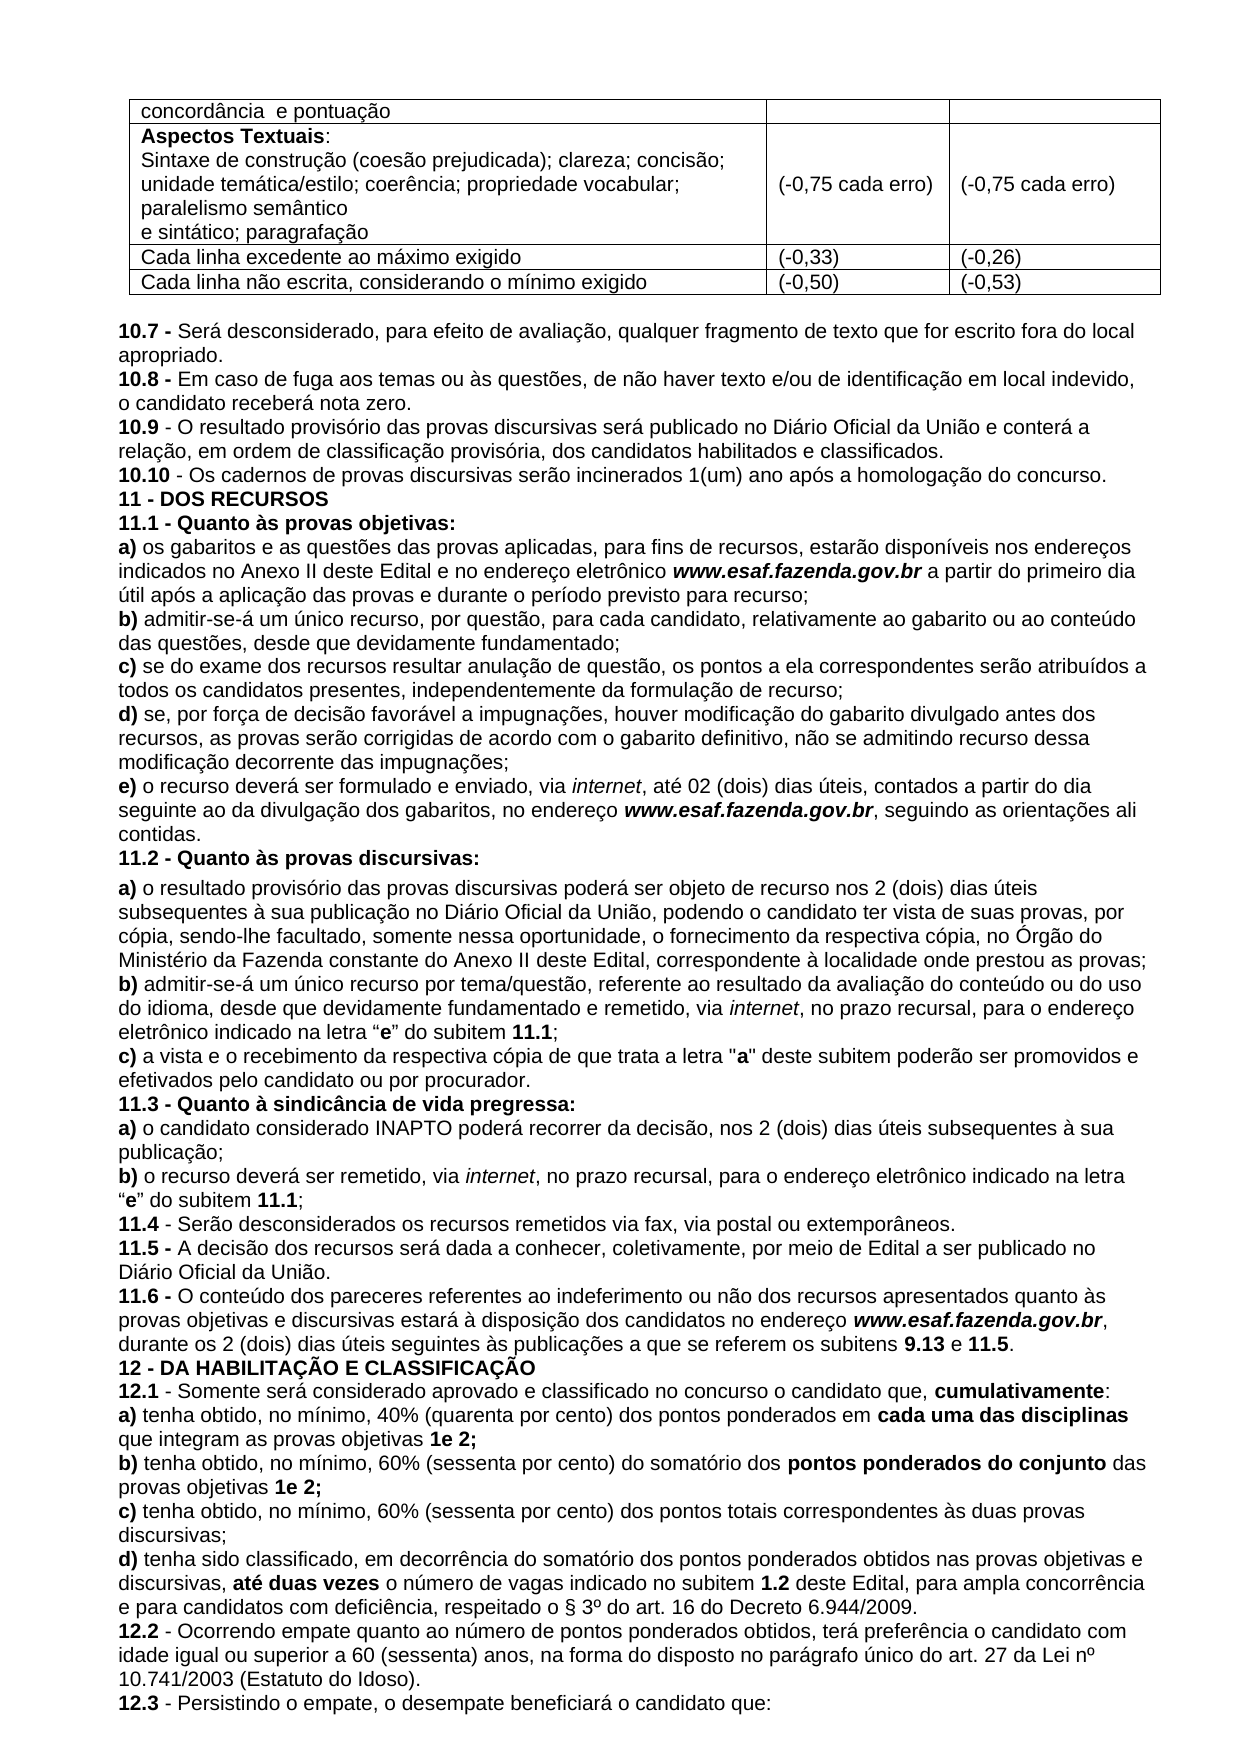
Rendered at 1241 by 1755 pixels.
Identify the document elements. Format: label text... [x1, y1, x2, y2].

text b) tenha obtido, no mínimo, 60% (sessenta por cento) do somatório dos pontos ponderados do con­junto das provas objetivas 1e 2; [118, 1451, 1152, 1499]
text 12.1 - Somente será considerado aprovado e classificado no concurso o candidato que, cumulativamente: [118, 1379, 1152, 1403]
table_cell Cada linha excedente ao máximo exigido [130, 245, 766, 269]
table_cell (-0,75 cada erro) [950, 148, 1160, 220]
text 11.4 - Serão desconsiderados os recursos remetidos via fax, via postal ou extemporâneos. [118, 1212, 1152, 1236]
table_cell (-0,75 cada erro) [767, 148, 949, 220]
text a) o candidato considerado INAPTO poderá recorrer da decisão, nos 2 (dois) dias úteis subsequentes à sua publicação; [118, 1116, 1152, 1164]
text 10.7 - Será desconsiderado, para efeito de avaliação, qualquer fragmento de texto que for escrito fora do local apropriado. [118, 319, 1152, 367]
text 11.6 - O conteúdo dos pareceres referentes ao indeferimento ou não dos recursos apresentados quanto às provas objetivas e discursivas estará à disposição dos candidatos no endereço www.esaf.fazenda.gov.br, durante os 2 (dois) dias úteis seguintes às publicações a que se referem os subitens 9.13 e 11.5. [118, 1283, 1152, 1355]
text 10.10 - Os cadernos de provas discursivas serão incinerados 1(um) ano após a homologação do concurso. [118, 463, 1152, 487]
text c) a vista e o recebimento da respectiva cópia de que trata a letra "a" deste subitem poderão ser promovidos e efetivados pelo candidato ou por procurador. [118, 1044, 1152, 1092]
table_cell (-0,50) [767, 270, 949, 294]
text 12 - DA HABILITAÇÃO E CLASSIFICAÇÃO [118, 1355, 1152, 1379]
text 11.2 - Quanto às provas discursivas: [118, 846, 1152, 870]
text 12.2 - Ocorrendo empate quanto ao número de pontos ponderados obtidos, terá preferência o candidato com idade igual ou superior a 60 (sessenta) anos, na forma do disposto no parágrafo único do art. 27 da Lei nº 10.741/2003 (Estatuto do Idoso). [118, 1619, 1152, 1691]
table_cell [767, 220, 949, 244]
text 12.3 - Persistindo o empate, o desempate beneficiará o candidato que: [118, 1691, 1152, 1715]
text a) o resultado provisório das provas discursivas poderá ser objeto de recurso nos 2 (dois) dias úteis subsequentes à sua publicação no Diário Oficial da União, podendo o candidato ter vista de suas provas, por cópia, sendo-lhe facultado, somente nessa oportunidade, o fornecimento da respectiva cópia, no Órgão do Ministério da Fazenda constante do Anexo II deste Edital, correspondente à localidade onde prestou as provas; [118, 876, 1152, 972]
text c) se do exame dos recursos resultar anulação de questão, os pontos a ela correspondentes serão atribuídos a todos os candidatos presentes, independentemente da formulação de recurso; [118, 654, 1152, 702]
table_cell [767, 124, 949, 148]
table_cell (-0,26) [950, 245, 1160, 269]
table_cell concordância e pontuação [130, 100, 766, 123]
text 11.3 - Quanto à sindicância de vida pregressa: [118, 1092, 1152, 1116]
text a) tenha obtido, no mínimo, 40% (quarenta por cento) dos pontos ponderados em cada uma das dis­ciplinas que integram as provas objetivas 1e 2; [118, 1403, 1152, 1451]
table_cell [950, 220, 1160, 244]
text 11.5 - A decisão dos recursos será dada a conhecer, coletivamente, por meio de Edital a ser publicado no Diário Oficial da União. [118, 1236, 1152, 1283]
text 10.9 - O resultado provisório das provas discursivas será publicado no Diário Oficial da União e conterá a relação, em ordem de classificação provisória, dos candidatos habilitados e classificados. [118, 415, 1152, 463]
text b) o recurso deverá ser remetido, via internet, no prazo recursal, para o endereço eletrônico indicado na letra “e” do subitem 11.1; [118, 1164, 1152, 1212]
text a) os gabaritos e as questões das provas aplicadas, para fins de recursos, estarão disponíveis nos endereços indicados no Anexo II deste Edital e no endereço eletrônico www.esaf.fazenda.gov.br a partir do primeiro dia útil após a aplicação das provas e durante o período previsto para recurso; [118, 534, 1152, 606]
table_cell [767, 100, 949, 123]
table_cell [950, 100, 1160, 123]
table_cell (-0,33) [767, 245, 949, 269]
table_cell Aspectos Textuais: [130, 124, 766, 148]
text 11 - DOS RECURSOS [118, 487, 1152, 511]
table_cell (-0,53) [950, 270, 1160, 294]
table_cell Sintaxe de construção (coesão prejudicada); clareza; concisão; unidade temática/estilo; coerência; propriedade vocabular; paralelismo semântico [130, 148, 766, 220]
text d) tenha sido classificado, em decorrência do somatório dos pontos ponderados obtidos nas provas objetivas e discursivas, até duas vezes o número de vagas indicado no subitem 1.2 deste Edital, para ampla concorrência e para candidatos com deficiência, respeitado o § 3º do art. 16 do Decreto 6.944/2009. [118, 1547, 1152, 1619]
table_cell e sintático; paragrafação [130, 220, 766, 244]
text c) tenha obtido, no mínimo, 60% (sessenta por cento) dos pontos totais correspondentes às duas provas discursivas; [118, 1499, 1152, 1547]
table_cell [950, 124, 1160, 148]
text 10.8 - Em caso de fuga aos temas ou às questões, de não haver texto e/ou de identificação em local indevido, o candidato receberá nota zero. [118, 367, 1152, 415]
text 11.1 - Quanto às provas objetivas: [118, 511, 1152, 534]
text b) admitir-se-á um único recurso, por questão, para cada candidato, relativamente ao gabarito ou ao conteúdo das questões, desde que devidamente fundamentado; [118, 606, 1152, 654]
text b) admitir-se-á um único recurso por tema/questão, referente ao resultado da avaliação do conteúdo ou do uso do idioma, desde que devidamente fundamentado e remetido, via internet, no prazo recursal, para o endereço eletrônico indicado na letra “e” do subitem 11.1; [118, 972, 1152, 1044]
text e) o recurso deverá ser formulado e enviado, via internet, até 02 (dois) dias úteis, contados a partir do dia seguinte ao da divulgação dos gabaritos, no endereço www.esaf.fazenda.gov.br, seguindo as orientações ali contidas. [118, 774, 1152, 846]
text d) se, por força de decisão favorável a impugnações, houver modificação do gabarito divulgado antes dos recursos, as provas serão corrigidas de acordo com o gabarito definitivo, não se admitindo recurso dessa modificação decorrente das impugnações; [118, 702, 1152, 774]
table_cell Cada linha não escrita, considerando o mínimo exigido [130, 270, 766, 294]
